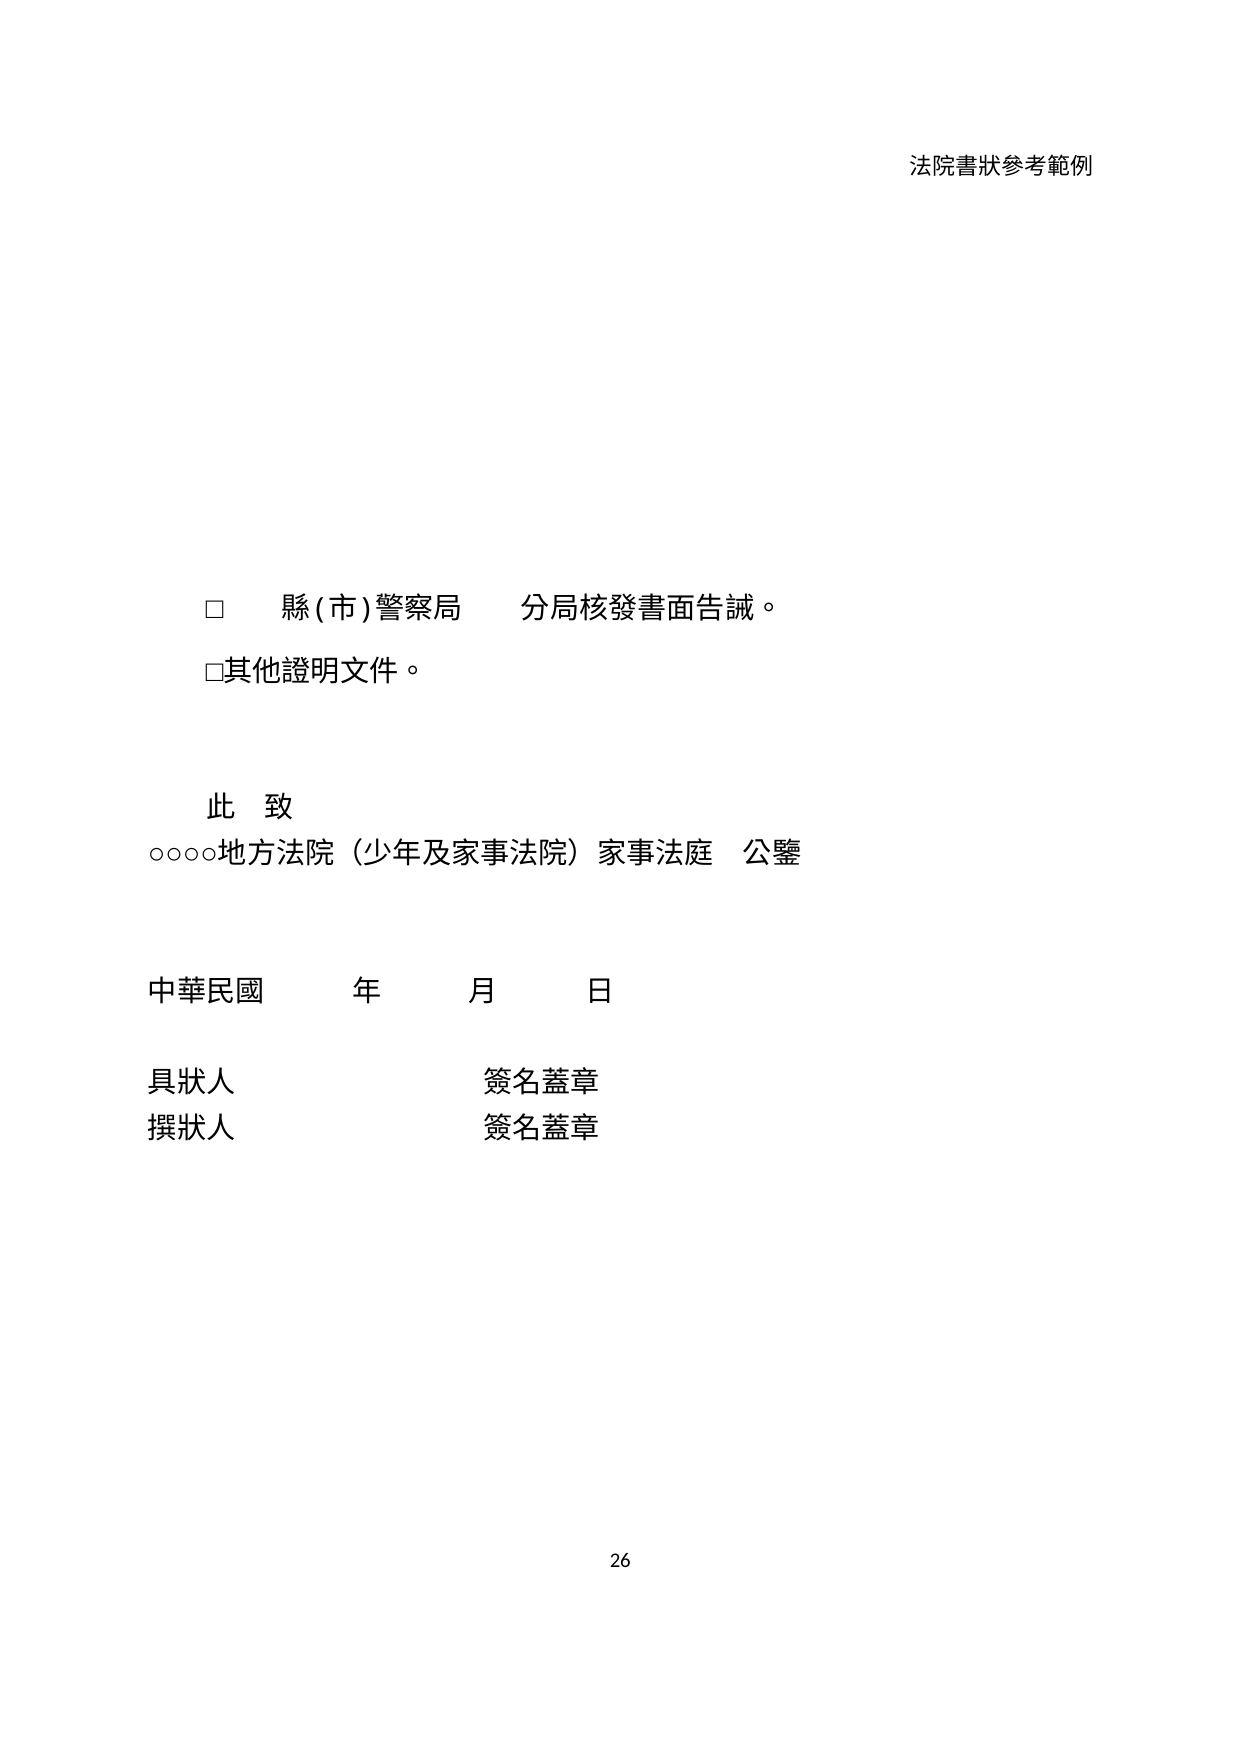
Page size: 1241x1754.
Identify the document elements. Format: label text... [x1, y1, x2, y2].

text □其他證明文件。 [148, 627, 1019, 689]
text □ 縣(市)警察局 分局核發書面告誡。 [148, 564, 1019, 627]
text 此 致 [148, 781, 1092, 827]
text 中華民國 年 月 日 [148, 964, 1092, 1010]
text 具狀人 簽名蓋章 [148, 1056, 1092, 1102]
text ○○○○地方法院（少年及家事法院）家事法庭 公鑒 [148, 827, 1092, 873]
text 撰狀人 簽名蓋章 [148, 1102, 1092, 1148]
